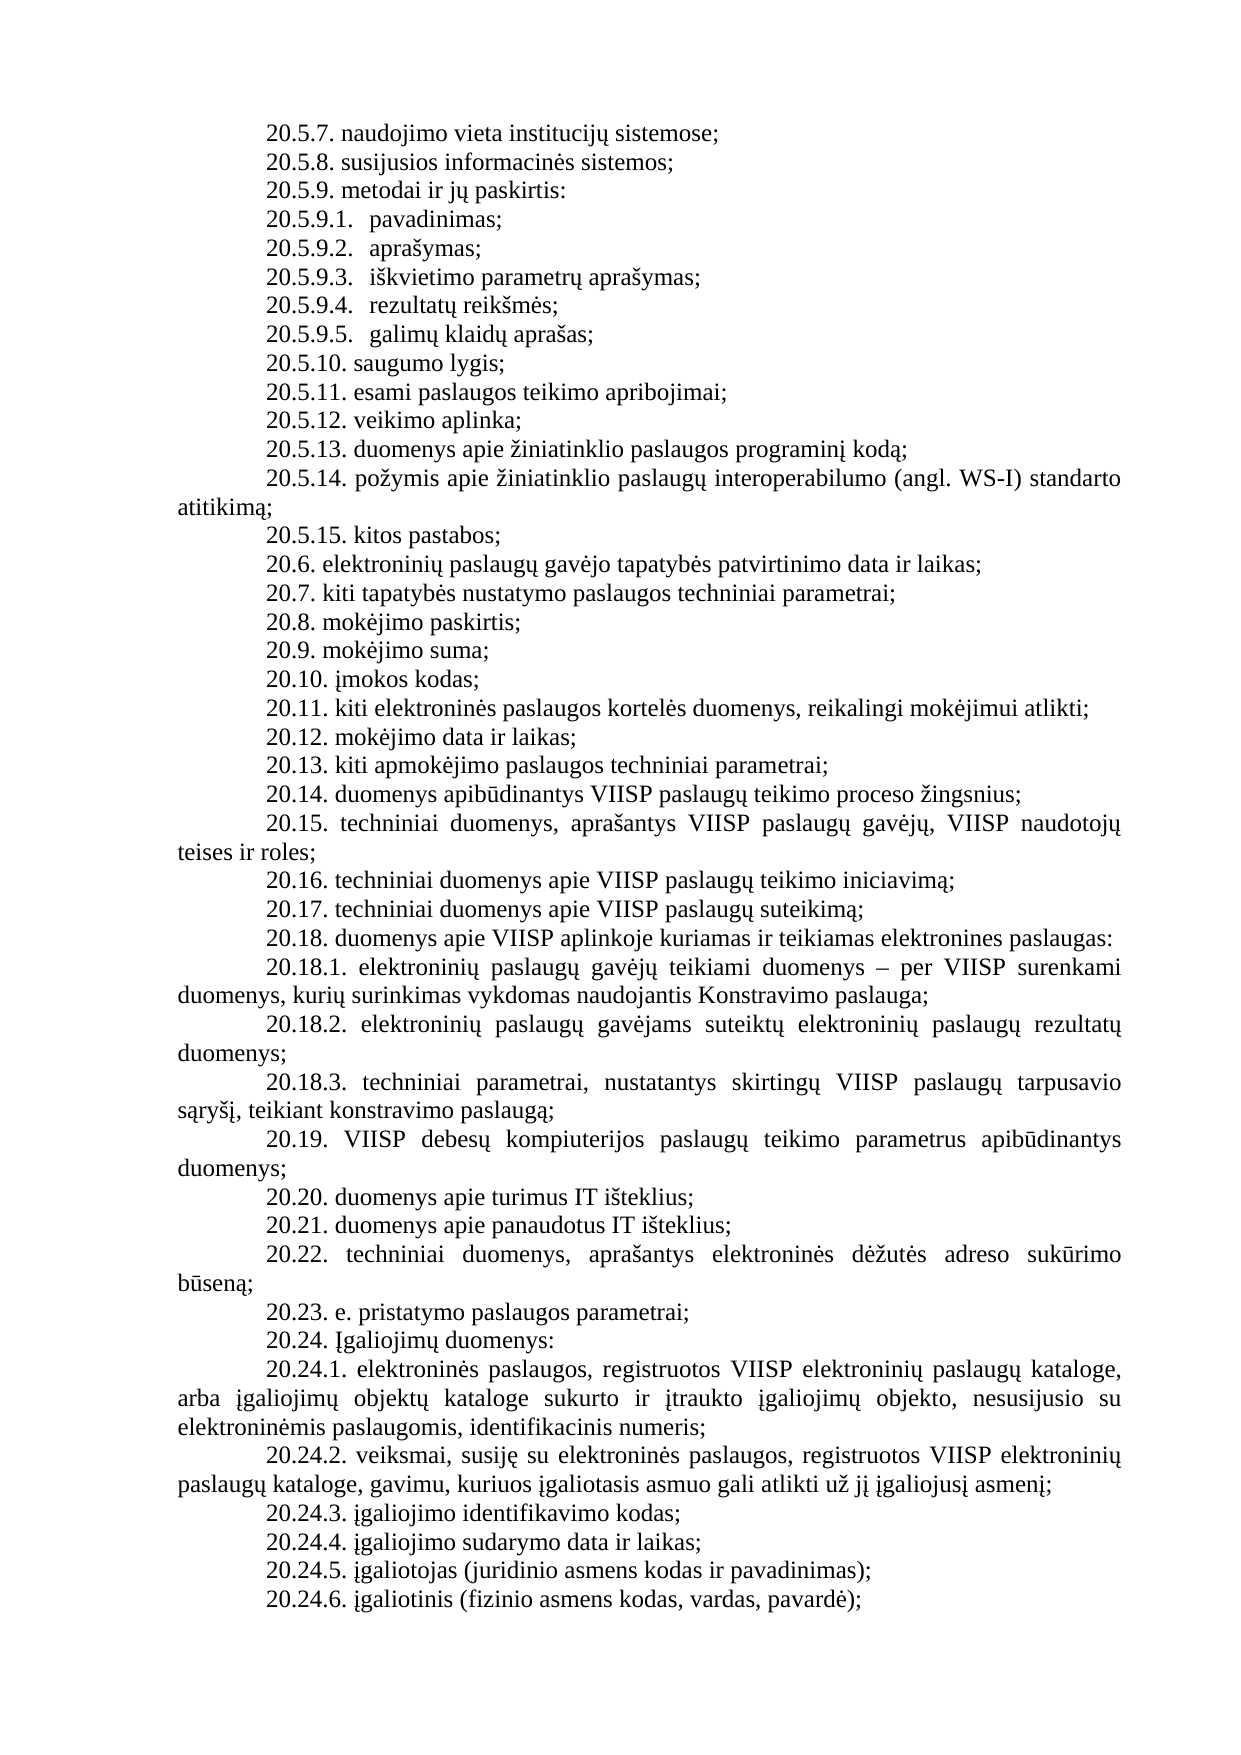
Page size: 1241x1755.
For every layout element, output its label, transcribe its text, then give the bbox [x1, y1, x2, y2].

text 20.8. mokėjimo paskirtis; [177, 607, 1122, 636]
text 20.5.9.4. rezultatų reikšmės; [177, 291, 1122, 319]
text 20.5.11. esami paslaugos teikimo apribojimai; [177, 377, 1122, 406]
text 20.10. įmokos kodas; [177, 664, 1122, 693]
text 20.5.13. duomenys apie žiniatinklio paslaugos programinį kodą; [177, 434, 1122, 463]
text 20.23. e. pristatymo paslaugos parametrai; [177, 1297, 1122, 1326]
text 20.6. elektroninių paslaugų gavėjo tapatybės patvirtinimo data ir laikas; [177, 549, 1122, 578]
text 20.5.9.1. pavadinimas; [177, 204, 1122, 233]
text 20.18. duomenys apie VIISP aplinkoje kuriamas ir teikiamas elektronines paslaugas: [177, 923, 1122, 952]
text 20.18.2. elektroninių paslaugų gavėjams suteiktų elektroninių paslaugų rezultatų duomenys; [177, 1009, 1122, 1067]
text 20.24.4. įgaliojimo sudarymo data ir laikas; [177, 1527, 1122, 1556]
text 20.9. mokėjimo suma; [177, 636, 1122, 664]
text 20.17. techniniai duomenys apie VIISP paslaugų suteikimą; [177, 894, 1122, 923]
text 20.7. kiti tapatybės nustatymo paslaugos techniniai parametrai; [177, 578, 1122, 607]
text 20.5.9.2. aprašymas; [177, 233, 1122, 262]
text 20.24.1. elektroninės paslaugos, registruotos VIISP elektroninių paslaugų kataloge, arba įgaliojimų objektų kataloge sukurto ir įtraukto įgaliojimų objekto, nesusijusio su elektroninėmis paslaugomis, identifikacinis numeris; [177, 1354, 1122, 1441]
text 20.18.3. techniniai parametrai, nustatantys skirtingų VIISP paslaugų tarpusavio sąryšį, teikiant konstravimo paslaugą; [177, 1067, 1122, 1124]
text 20.24.2. veiksmai, susiję su elektroninės paslaugos, registruotos VIISP elektroninių paslaugų kataloge, gavimu, kuriuos įgaliotasis asmuo gali atlikti už jį įgaliojusį asmenį; [177, 1441, 1122, 1498]
text 20.5.9.3. iškvietimo parametrų aprašymas; [177, 262, 1122, 291]
text 20.15. techniniai duomenys, aprašantys VIISP paslaugų gavėjų, VIISP naudotojų teises ir roles; [177, 808, 1122, 866]
text 20.24.5. įgaliotojas (juridinio asmens kodas ir pavadinimas); [177, 1556, 1122, 1584]
text 20.19. VIISP debesų kompiuterijos paslaugų teikimo parametrus apibūdinantys duomenys; [177, 1124, 1122, 1182]
text 20.20. duomenys apie turimus IT išteklius; [177, 1182, 1122, 1211]
text 20.5.8. susijusios informacinės sistemos; [177, 147, 1122, 176]
text 20.5.12. veikimo aplinka; [177, 406, 1122, 434]
text 20.21. duomenys apie panaudotus IT išteklius; [177, 1211, 1122, 1239]
text 20.11. kiti elektroninės paslaugos kortelės duomenys, reikalingi mokėjimui atlikti; [177, 693, 1122, 722]
text 20.22. techniniai duomenys, aprašantys elektroninės dėžutės adreso sukūrimo būseną; [177, 1239, 1122, 1297]
text 20.24. Įgaliojimų duomenys: [177, 1326, 1122, 1354]
text 20.24.6. įgaliotinis (fizinio asmens kodas, vardas, pavardė); [177, 1584, 1122, 1613]
text 20.12. mokėjimo data ir laikas; [177, 722, 1122, 751]
text 20.5.14. požymis apie žiniatinklio paslaugų interoperabilumo (angl. WS-I) standarto atitikimą; [177, 463, 1122, 521]
text 20.18.1. elektroninių paslaugų gavėjų teikiami duomenys – per VIISP surenkami duomenys, kurių surinkimas vykdomas naudojantis Konstravimo paslauga; [177, 952, 1122, 1009]
text 20.5.9. metodai ir jų paskirtis: [177, 176, 1122, 204]
text 20.5.10. saugumo lygis; [177, 348, 1122, 377]
text 20.13. kiti apmokėjimo paslaugos techniniai parametrai; [177, 751, 1122, 779]
text 20.14. duomenys apibūdinantys VIISP paslaugų teikimo proceso žingsnius; [177, 779, 1122, 808]
text 20.16. techniniai duomenys apie VIISP paslaugų teikimo iniciavimą; [177, 866, 1122, 894]
text 20.5.15. kitos pastabos; [177, 521, 1122, 549]
text 20.5.7. naudojimo vieta institucijų sistemose; [177, 118, 1122, 147]
text 20.24.3. įgaliojimo identifikavimo kodas; [177, 1498, 1122, 1527]
text 20.5.9.5. galimų klaidų aprašas; [177, 319, 1122, 348]
